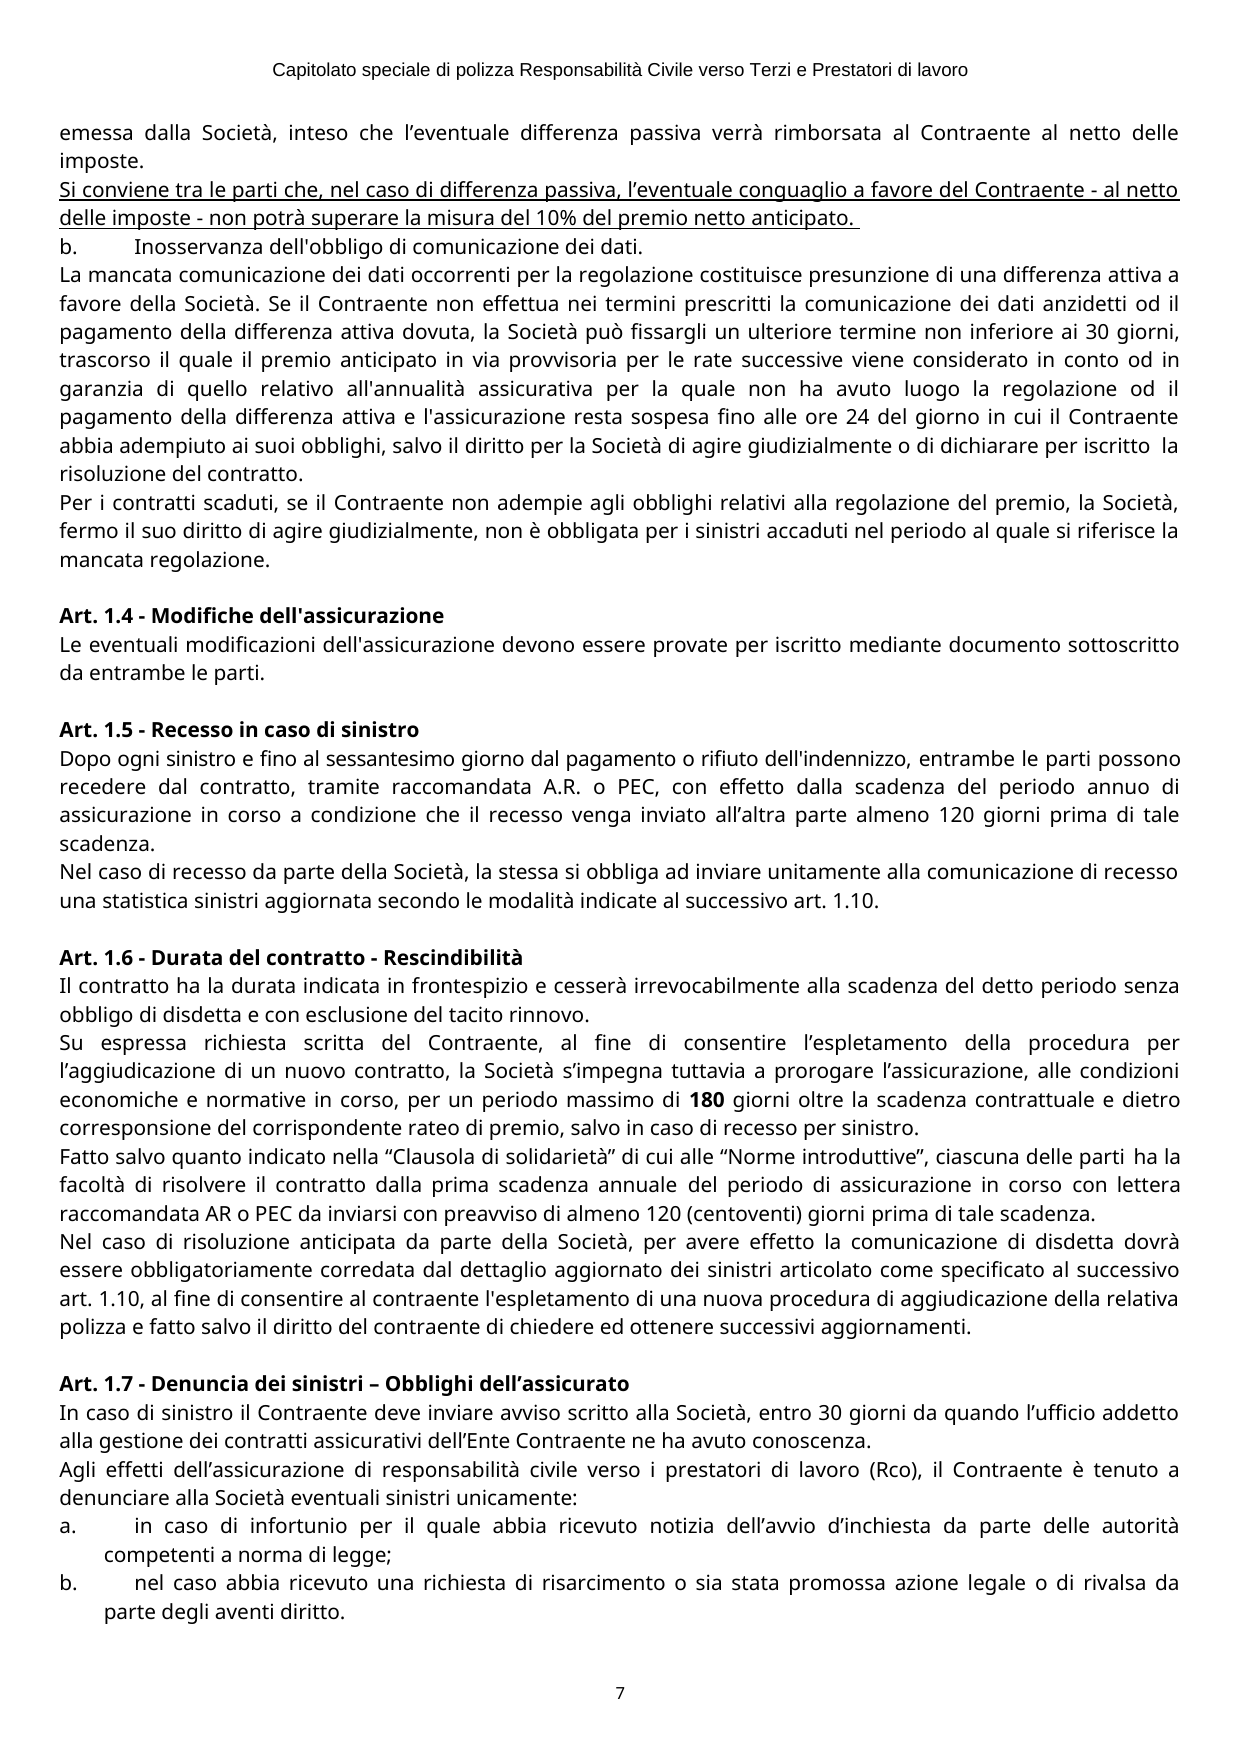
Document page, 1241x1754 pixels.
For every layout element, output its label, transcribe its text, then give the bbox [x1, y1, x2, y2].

text In caso di sinistro il Contraente deve inviare avviso scritto alla Società, entro 30 giorni da quando l’ufficio addetto alla gestione dei contratti assicurativi dell’Ente Contraente ne ha avuto conoscenza. [59, 1398, 1181, 1455]
text Il contratto ha la durata indicata in frontespizio e cesserà irrevocabilmente alla scadenza del detto periodo senza obbligo di disdetta e con esclusione del tacito rinnovo. [59, 971, 1181, 1028]
text Art. 1.4 - Modifiche dell'assicurazione [59, 602, 1181, 630]
text Si conviene tra le parti che, nel caso di differenza passiva, l’eventuale conguaglio a favore del Contraente - al netto delle imposte - non potrà superare la misura del 10% del premio netto anticipato. [59, 175, 1181, 232]
text Fatto salvo quanto indicato nella “Clausola di solidarietà” di cui alle “Norme introduttive”, ciascuna delle parti ha la facoltà di risolvere il contratto dalla prima scadenza annuale del periodo di assicurazione in corso con lettera raccomandata AR o PEC da inviarsi con preavviso di almeno 120 (centoventi) giorni prima di tale scadenza. [59, 1142, 1181, 1227]
text La mancata comunicazione dei dati occorrenti per la regolazione costituisce presunzione di una differenza attiva a favore della Società. Se il Contraente non effettua nei termini prescritti la comunicazione dei dati anzidetti od il pagamento della differenza attiva dovuta, la Società può fissargli un ulteriore termine non inferiore ai 30 giorni, trascorso il quale il premio anticipato in via provvisoria per le rate successive viene considerato in conto od in garanzia di quello relativo all'annualità assicurativa per la quale non ha avuto luogo la regolazione od il pagamento della differenza attiva e l'assicurazione resta sospesa fino alle ore 24 del giorno in cui il Contraente abbia adempiuto ai suoi obblighi, salvo il diritto per la Società di agire giudizialmente o di dichiarare per iscritto la risoluzione del contratto. [59, 260, 1181, 488]
list in caso di infortunio per il quale abbia ricevuto notizia dell’avvio d’inchiesta da parte delle autorità competenti a norma di legge; [59, 1512, 1181, 1568]
text Su espressa richiesta scritta del Contraente, al fine di consentire l’espletamento della procedura per l’aggiudicazione di un nuovo contratto, la Società s’impegna tuttavia a prorogare l’assicurazione, alle condizioni economiche e normative in corso, per un periodo massimo di 180 giorni oltre la scadenza contrattuale e dietro corresponsione del corrispondente rateo di premio, salvo in caso di recesso per sinistro. [59, 1028, 1181, 1142]
text Nel caso di recesso da parte della Società, la stessa si obbliga ad inviare unitamente alla comunicazione di recesso una statistica sinistri aggiornata secondo le modalità indicate al successivo art. 1.10. [59, 857, 1181, 914]
text Art. 1.6 - Durata del contratto - Rescindibilità [59, 943, 1181, 971]
text Dopo ogni sinistro e fino al sessantesimo giorno dal pagamento o rifiuto dell'indennizzo, entrambe le parti possono recedere dal contratto, tramite raccomandata A.R. o PEC, con effetto dalla scadenza del periodo annuo di assicurazione in corso a condizione che il recesso venga inviato all’altra parte almeno 120 giorni prima di tale scadenza. [59, 744, 1181, 857]
text emessa dalla Società, inteso che l’eventuale differenza passiva verrà rimborsata al Contraente al netto delle imposte. [59, 118, 1181, 175]
text Le eventuali modificazioni dell'assicurazione devono essere provate per iscritto mediante documento sottoscritto da entrambe le parti. [59, 630, 1181, 687]
list Inosservanza dell'obbligo di comunicazione dei dati. [59, 232, 1181, 260]
text Art. 1.5 - Recesso in caso di sinistro [59, 715, 1181, 744]
text Per i contratti scaduti, se il Contraente non adempie agli obblighi relativi alla regolazione del premio, la Società, fermo il suo diritto di agire giudizialmente, non è obbligata per i sinistri accaduti nel periodo al quale si riferisce la mancata regolazione. [59, 488, 1181, 573]
text Art. 1.7 - Denuncia dei sinistri – Obblighi dell’assicurato [59, 1369, 1181, 1398]
text Agli effetti dell’assicurazione di responsabilità civile verso i prestatori di lavoro (Rco), il Contraente è tenuto a denunciare alla Società eventuali sinistri unicamente: [59, 1455, 1181, 1512]
list nel caso abbia ricevuto una richiesta di risarcimento o sia stata promossa azione legale o di rivalsa da parte degli aventi diritto. [59, 1568, 1181, 1625]
text Nel caso di risoluzione anticipata da parte della Società, per avere effetto la comunicazione di disdetta dovrà essere obbligatoriamente corredata dal dettaglio aggiornato dei sinistri articolato come specificato al successivo art. 1.10, al fine di consentire al contraente l'espletamento di una nuova procedura di aggiudicazione della relativa polizza e fatto salvo il diritto del contraente di chiedere ed ottenere successivi aggiornamenti. [59, 1227, 1181, 1341]
